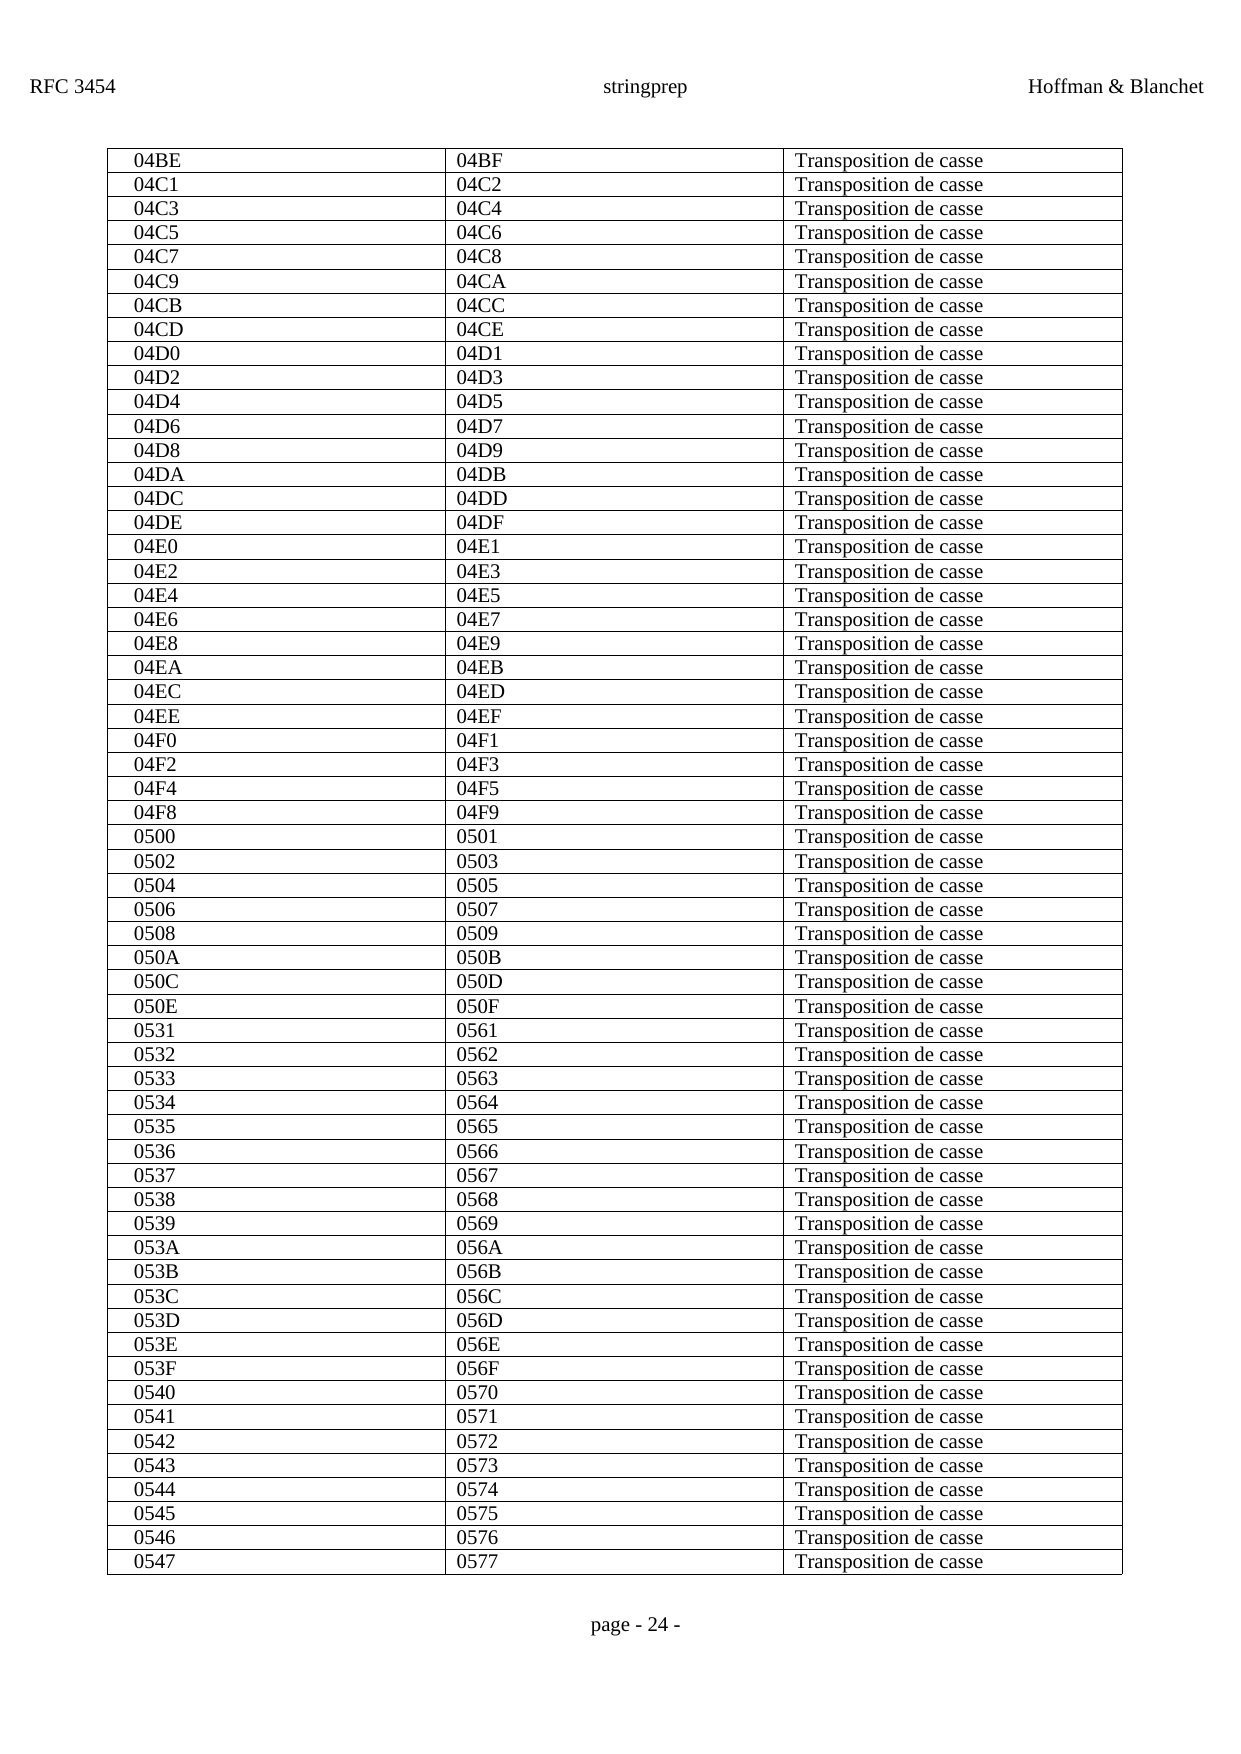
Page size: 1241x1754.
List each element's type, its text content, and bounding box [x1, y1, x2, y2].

table_cell 0538 [108, 1188, 445, 1211]
table_cell 04E6 [108, 608, 445, 631]
table_cell 04E0 [108, 535, 445, 558]
table_cell 0534 [108, 1091, 445, 1114]
table_cell Transposition de casse [784, 850, 1122, 873]
table_cell 04C1 [108, 173, 445, 196]
table_cell 04E1 [446, 535, 783, 558]
table_cell 0500 [108, 825, 445, 848]
table_cell 04F2 [108, 753, 445, 776]
table_cell 04DC [108, 487, 445, 510]
table_cell 04F9 [446, 801, 783, 824]
table_cell 056F [446, 1357, 783, 1380]
table_cell 04F3 [446, 753, 783, 776]
table_cell 04EC [108, 680, 445, 703]
table_cell Transposition de casse [784, 584, 1122, 607]
table_cell 04DB [446, 463, 783, 486]
table_cell Transposition de casse [784, 753, 1122, 776]
table_cell Transposition de casse [784, 1115, 1122, 1138]
table_cell 053A [108, 1236, 445, 1259]
table_cell 04C4 [446, 197, 783, 220]
table_cell 04E5 [446, 584, 783, 607]
table_cell 04E8 [108, 632, 445, 655]
table_cell Transposition de casse [784, 680, 1122, 703]
table_cell Transposition de casse [784, 1430, 1122, 1453]
table_cell Transposition de casse [784, 318, 1122, 341]
table_cell 04EA [108, 656, 445, 679]
table_cell 04E9 [446, 632, 783, 655]
table_cell 0547 [108, 1550, 445, 1573]
table_cell 0576 [446, 1526, 783, 1549]
table_cell Transposition de casse [784, 1140, 1122, 1163]
table_cell 056C [446, 1285, 783, 1308]
table_cell 04CE [446, 318, 783, 341]
table_cell Transposition de casse [784, 197, 1122, 220]
table_cell Transposition de casse [784, 1164, 1122, 1187]
table_cell 0507 [446, 898, 783, 921]
table_cell 053B [108, 1260, 445, 1283]
table_cell Transposition de casse [784, 705, 1122, 728]
table_cell 0570 [446, 1381, 783, 1404]
table_cell 0502 [108, 850, 445, 873]
table_cell 04D9 [446, 439, 783, 462]
table_cell Transposition de casse [784, 1091, 1122, 1114]
table_cell Transposition de casse [784, 946, 1122, 969]
table_cell 0568 [446, 1188, 783, 1211]
table_cell Transposition de casse [784, 245, 1122, 268]
table_cell 0541 [108, 1405, 445, 1428]
table_cell Transposition de casse [784, 1188, 1122, 1211]
table_cell 04C7 [108, 245, 445, 268]
table_cell Transposition de casse [784, 995, 1122, 1018]
table_cell 0574 [446, 1478, 783, 1501]
table_cell 0540 [108, 1381, 445, 1404]
table_cell 04DE [108, 511, 445, 534]
table_cell 04ED [446, 680, 783, 703]
table_cell Transposition de casse [784, 487, 1122, 510]
table_cell Transposition de casse [784, 1212, 1122, 1235]
table_cell Transposition de casse [784, 1309, 1122, 1332]
table_cell Transposition de casse [784, 801, 1122, 824]
table_cell 0535 [108, 1115, 445, 1138]
table_cell Transposition de casse [784, 1019, 1122, 1042]
table_cell Transposition de casse [784, 1454, 1122, 1477]
table_cell 0572 [446, 1430, 783, 1453]
table_cell 04F0 [108, 729, 445, 752]
table_cell Transposition de casse [784, 729, 1122, 752]
table_cell 050E [108, 995, 445, 1018]
table_cell 04E2 [108, 560, 445, 583]
table_cell 0504 [108, 874, 445, 897]
table_cell 0546 [108, 1526, 445, 1549]
table_cell 04C6 [446, 221, 783, 244]
table_cell 04C8 [446, 245, 783, 268]
table_cell Transposition de casse [784, 825, 1122, 848]
table_cell 053C [108, 1285, 445, 1308]
table_cell Transposition de casse [784, 439, 1122, 462]
table_cell Transposition de casse [784, 874, 1122, 897]
table_cell 0509 [446, 922, 783, 945]
table_cell Transposition de casse [784, 1236, 1122, 1259]
table_cell Transposition de casse [784, 270, 1122, 293]
table_cell 04F5 [446, 777, 783, 800]
table_cell 04D5 [446, 390, 783, 413]
table_cell Transposition de casse [784, 656, 1122, 679]
table_cell 04CB [108, 294, 445, 317]
table_cell Transposition de casse [784, 511, 1122, 534]
table_cell Transposition de casse [784, 1067, 1122, 1090]
table_cell 0543 [108, 1454, 445, 1477]
table_cell 0506 [108, 898, 445, 921]
table_cell 04E7 [446, 608, 783, 631]
table_cell Transposition de casse [784, 1405, 1122, 1428]
table_cell 0508 [108, 922, 445, 945]
table_cell 04BE [108, 149, 445, 172]
table_cell Transposition de casse [784, 1550, 1122, 1573]
table_cell 0571 [446, 1405, 783, 1428]
table_cell 04F8 [108, 801, 445, 824]
table_cell 04E4 [108, 584, 445, 607]
table_cell 0575 [446, 1502, 783, 1525]
table_cell 0537 [108, 1164, 445, 1187]
table_cell 0532 [108, 1043, 445, 1066]
table_cell Transposition de casse [784, 463, 1122, 486]
table_cell 0561 [446, 1019, 783, 1042]
table_cell 04C2 [446, 173, 783, 196]
table_cell 056B [446, 1260, 783, 1283]
table_cell 04C3 [108, 197, 445, 220]
table_cell Transposition de casse [784, 1333, 1122, 1356]
table_cell Transposition de casse [784, 1043, 1122, 1066]
table_cell 0564 [446, 1091, 783, 1114]
table_cell 04F4 [108, 777, 445, 800]
table_cell 04C5 [108, 221, 445, 244]
table_cell 04CA [446, 270, 783, 293]
table_cell 04DA [108, 463, 445, 486]
table_cell 04EB [446, 656, 783, 679]
table_cell Transposition de casse [784, 777, 1122, 800]
table_cell Transposition de casse [784, 560, 1122, 583]
table_cell 04CD [108, 318, 445, 341]
table_cell Transposition de casse [784, 294, 1122, 317]
table_cell Transposition de casse [784, 1260, 1122, 1283]
table_cell 050A [108, 946, 445, 969]
table_cell 050F [446, 995, 783, 1018]
table_cell Transposition de casse [784, 1526, 1122, 1549]
table_cell 04BF [446, 149, 783, 172]
table_cell 04CC [446, 294, 783, 317]
table_cell 0503 [446, 850, 783, 873]
table_cell 0542 [108, 1430, 445, 1453]
table_cell 0505 [446, 874, 783, 897]
table_cell Transposition de casse [784, 221, 1122, 244]
table_cell Transposition de casse [784, 149, 1122, 172]
table_cell Transposition de casse [784, 898, 1122, 921]
table_cell 0565 [446, 1115, 783, 1138]
table_cell 053F [108, 1357, 445, 1380]
table_cell 0562 [446, 1043, 783, 1066]
table_cell Transposition de casse [784, 922, 1122, 945]
table_cell 0563 [446, 1067, 783, 1090]
table_cell 04F1 [446, 729, 783, 752]
table_cell 0539 [108, 1212, 445, 1235]
table_cell 04D0 [108, 342, 445, 365]
table_cell 056D [446, 1309, 783, 1332]
table_cell 04DD [446, 487, 783, 510]
table_cell Transposition de casse [784, 608, 1122, 631]
table_cell 0531 [108, 1019, 445, 1042]
table_cell Transposition de casse [784, 366, 1122, 389]
table_cell 0533 [108, 1067, 445, 1090]
table_cell 04D1 [446, 342, 783, 365]
table_cell 0577 [446, 1550, 783, 1573]
table_cell Transposition de casse [784, 1478, 1122, 1501]
table_cell 0573 [446, 1454, 783, 1477]
table_cell 050B [446, 946, 783, 969]
table_cell 050D [446, 970, 783, 993]
table_cell 04EF [446, 705, 783, 728]
table_cell 050C [108, 970, 445, 993]
table_cell Transposition de casse [784, 1285, 1122, 1308]
table_cell 0536 [108, 1140, 445, 1163]
table_cell 04D8 [108, 439, 445, 462]
table_cell 04E3 [446, 560, 783, 583]
table_cell 0567 [446, 1164, 783, 1187]
table_cell 0544 [108, 1478, 445, 1501]
table_cell Transposition de casse [784, 415, 1122, 438]
table_cell 04DF [446, 511, 783, 534]
table_cell Transposition de casse [784, 173, 1122, 196]
table_cell 053D [108, 1309, 445, 1332]
table_cell 056E [446, 1333, 783, 1356]
table_cell Transposition de casse [784, 535, 1122, 558]
table_cell 0566 [446, 1140, 783, 1163]
table_cell 053E [108, 1333, 445, 1356]
table_cell Transposition de casse [784, 632, 1122, 655]
table_cell 04D6 [108, 415, 445, 438]
table_cell 04D4 [108, 390, 445, 413]
table_cell 04D7 [446, 415, 783, 438]
table_cell 04C9 [108, 270, 445, 293]
table_cell Transposition de casse [784, 1357, 1122, 1380]
table_cell 0501 [446, 825, 783, 848]
table_cell 056A [446, 1236, 783, 1259]
table_cell 0569 [446, 1212, 783, 1235]
table_cell 04D2 [108, 366, 445, 389]
table_cell Transposition de casse [784, 970, 1122, 993]
table_cell Transposition de casse [784, 390, 1122, 413]
table_cell 04D3 [446, 366, 783, 389]
table_cell Transposition de casse [784, 342, 1122, 365]
table_cell Transposition de casse [784, 1381, 1122, 1404]
table_cell 0545 [108, 1502, 445, 1525]
table_cell 04EE [108, 705, 445, 728]
table_cell Transposition de casse [784, 1502, 1122, 1525]
